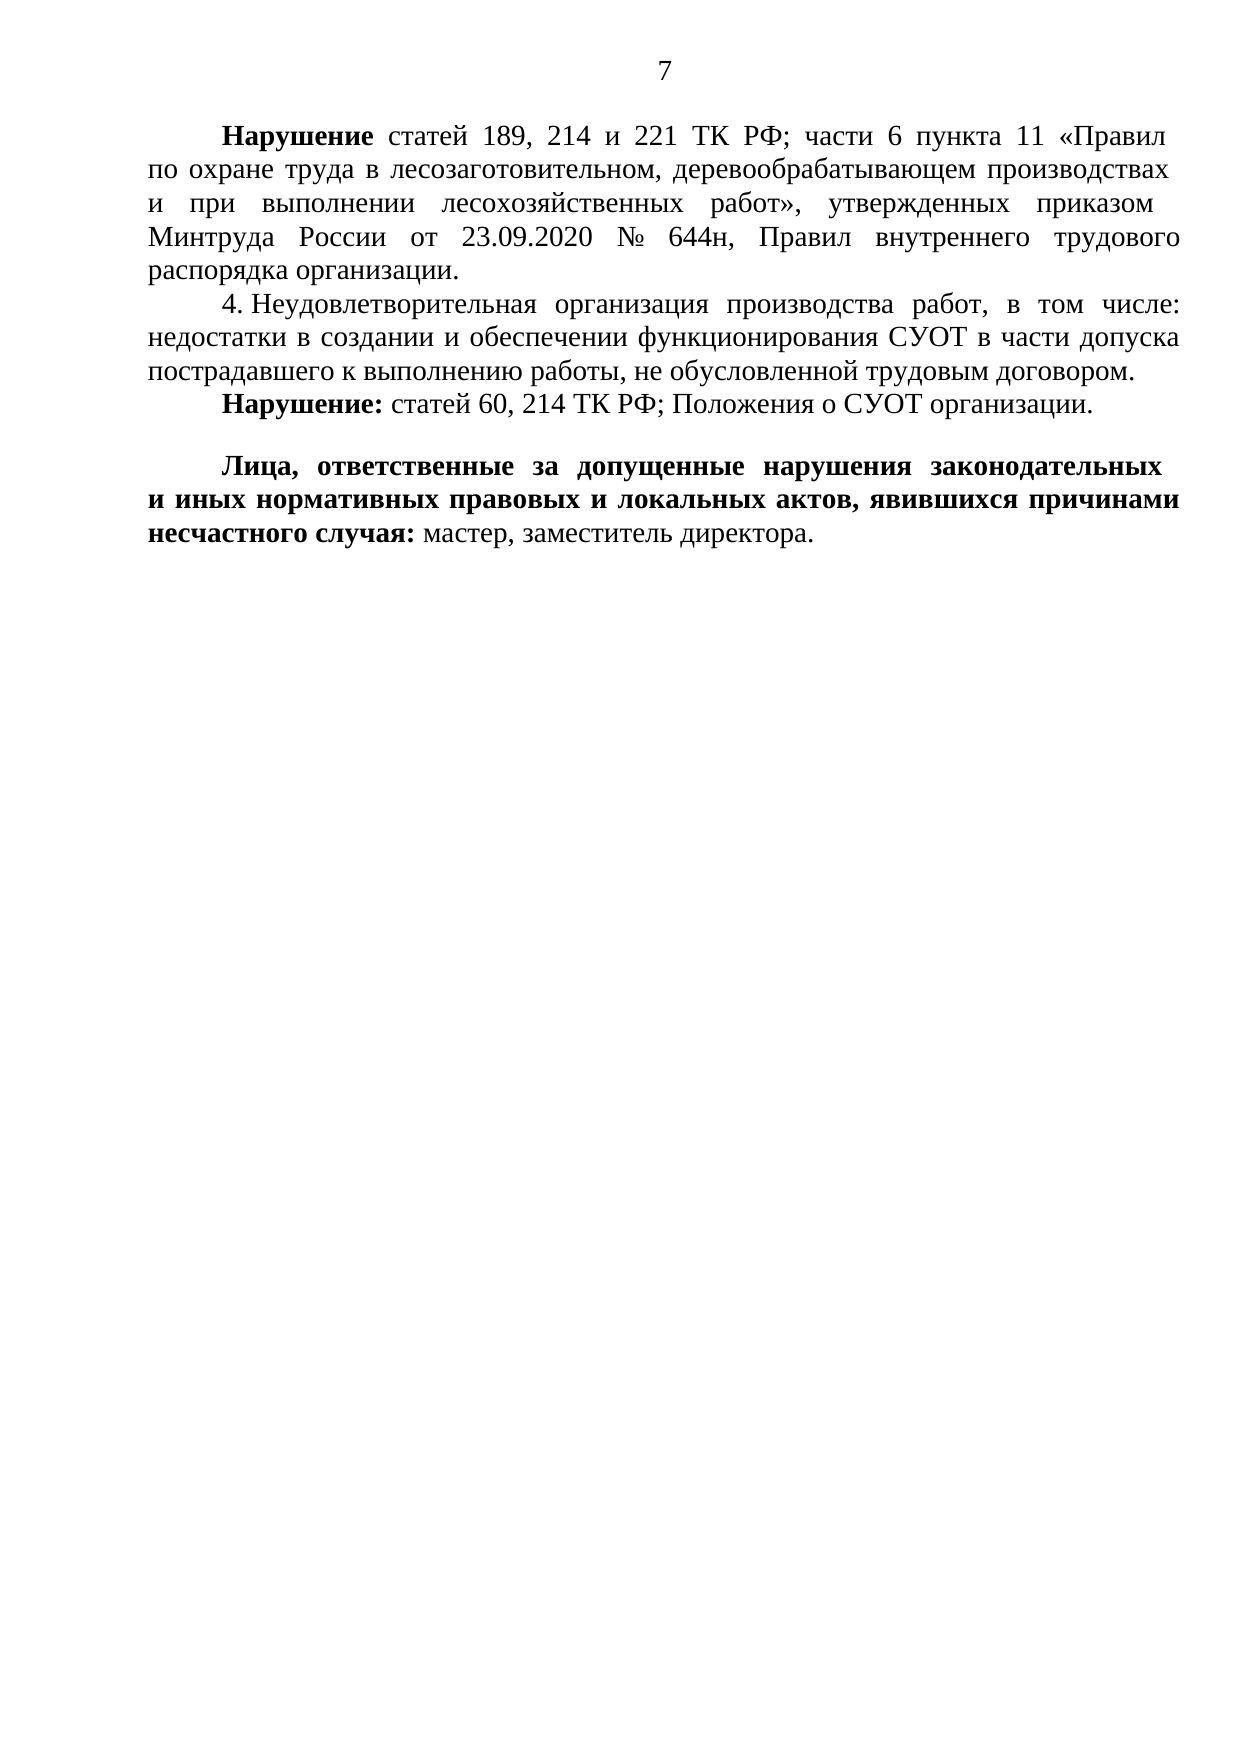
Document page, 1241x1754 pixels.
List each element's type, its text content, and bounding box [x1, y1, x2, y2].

text 4. Неудовлетворительная организация производства работ, в том числе: недостатки в создании и обеспечении функционирования СУОТ в части допуска пострадавшего к выполнению работы, не обусловленной трудовым договором. [148, 286, 1181, 386]
text Нарушение: статей 60, 214 ТК РФ; Положения о СУОТ организации. [148, 386, 1181, 420]
text Лица, ответственные за допущенные нарушения законодательных и иных нормативных правовых и локальных актов, явившихся причинами несчастного случая: мастер, заместитель директора. [148, 448, 1181, 549]
text Нарушение статей 189, 214 и 221 ТК РФ; части 6 пункта 11 «Правил по охране труда в лесозаготовительном, деревообрабатывающем производствах и при выполнении лесохозяйственных работ», утвержденных приказом Минтруда России от 23.09.2020 № 644н, Правил внутреннего трудового распорядка организации. [148, 118, 1181, 286]
